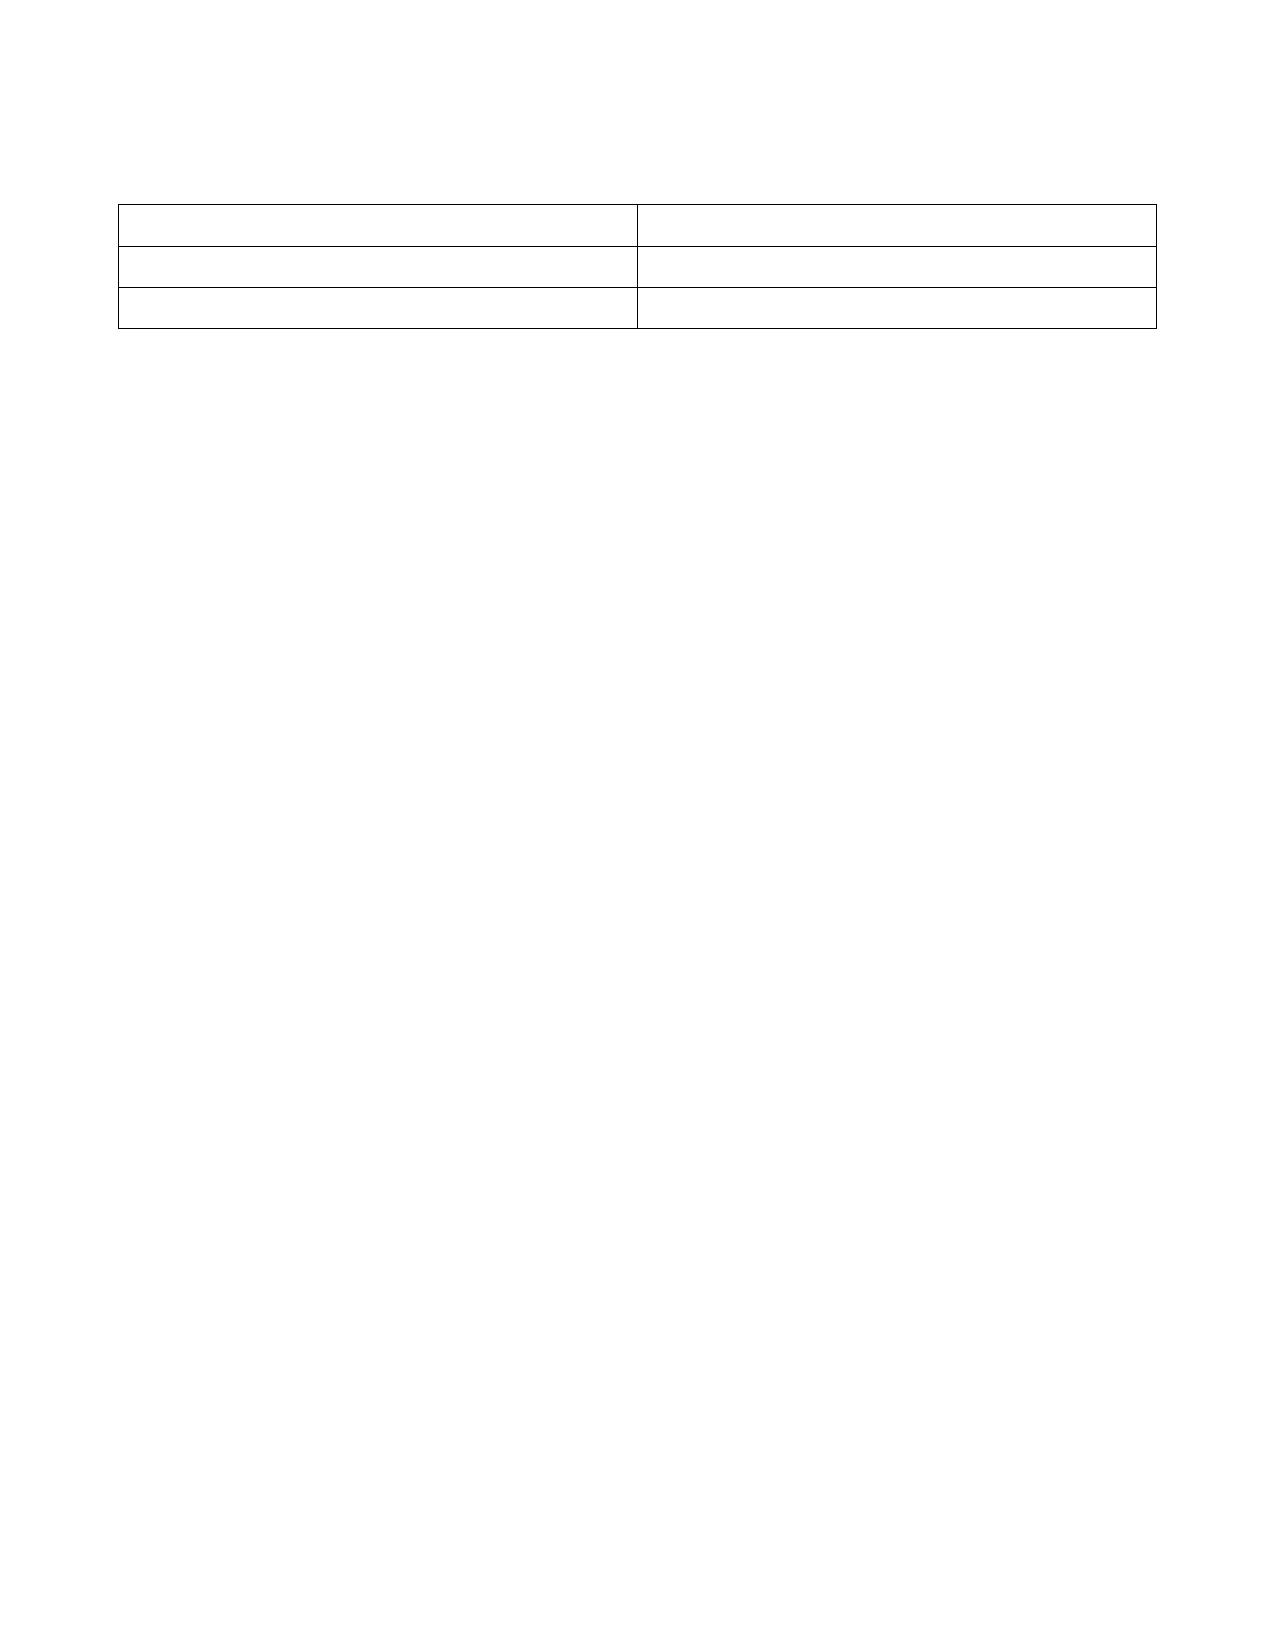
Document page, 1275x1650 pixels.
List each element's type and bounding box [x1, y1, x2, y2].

table_cell [119, 288, 637, 328]
table_cell [638, 288, 1156, 328]
table_header [638, 205, 1156, 246]
table_cell [638, 247, 1156, 287]
table_header [119, 205, 637, 246]
table_cell [119, 247, 637, 287]
